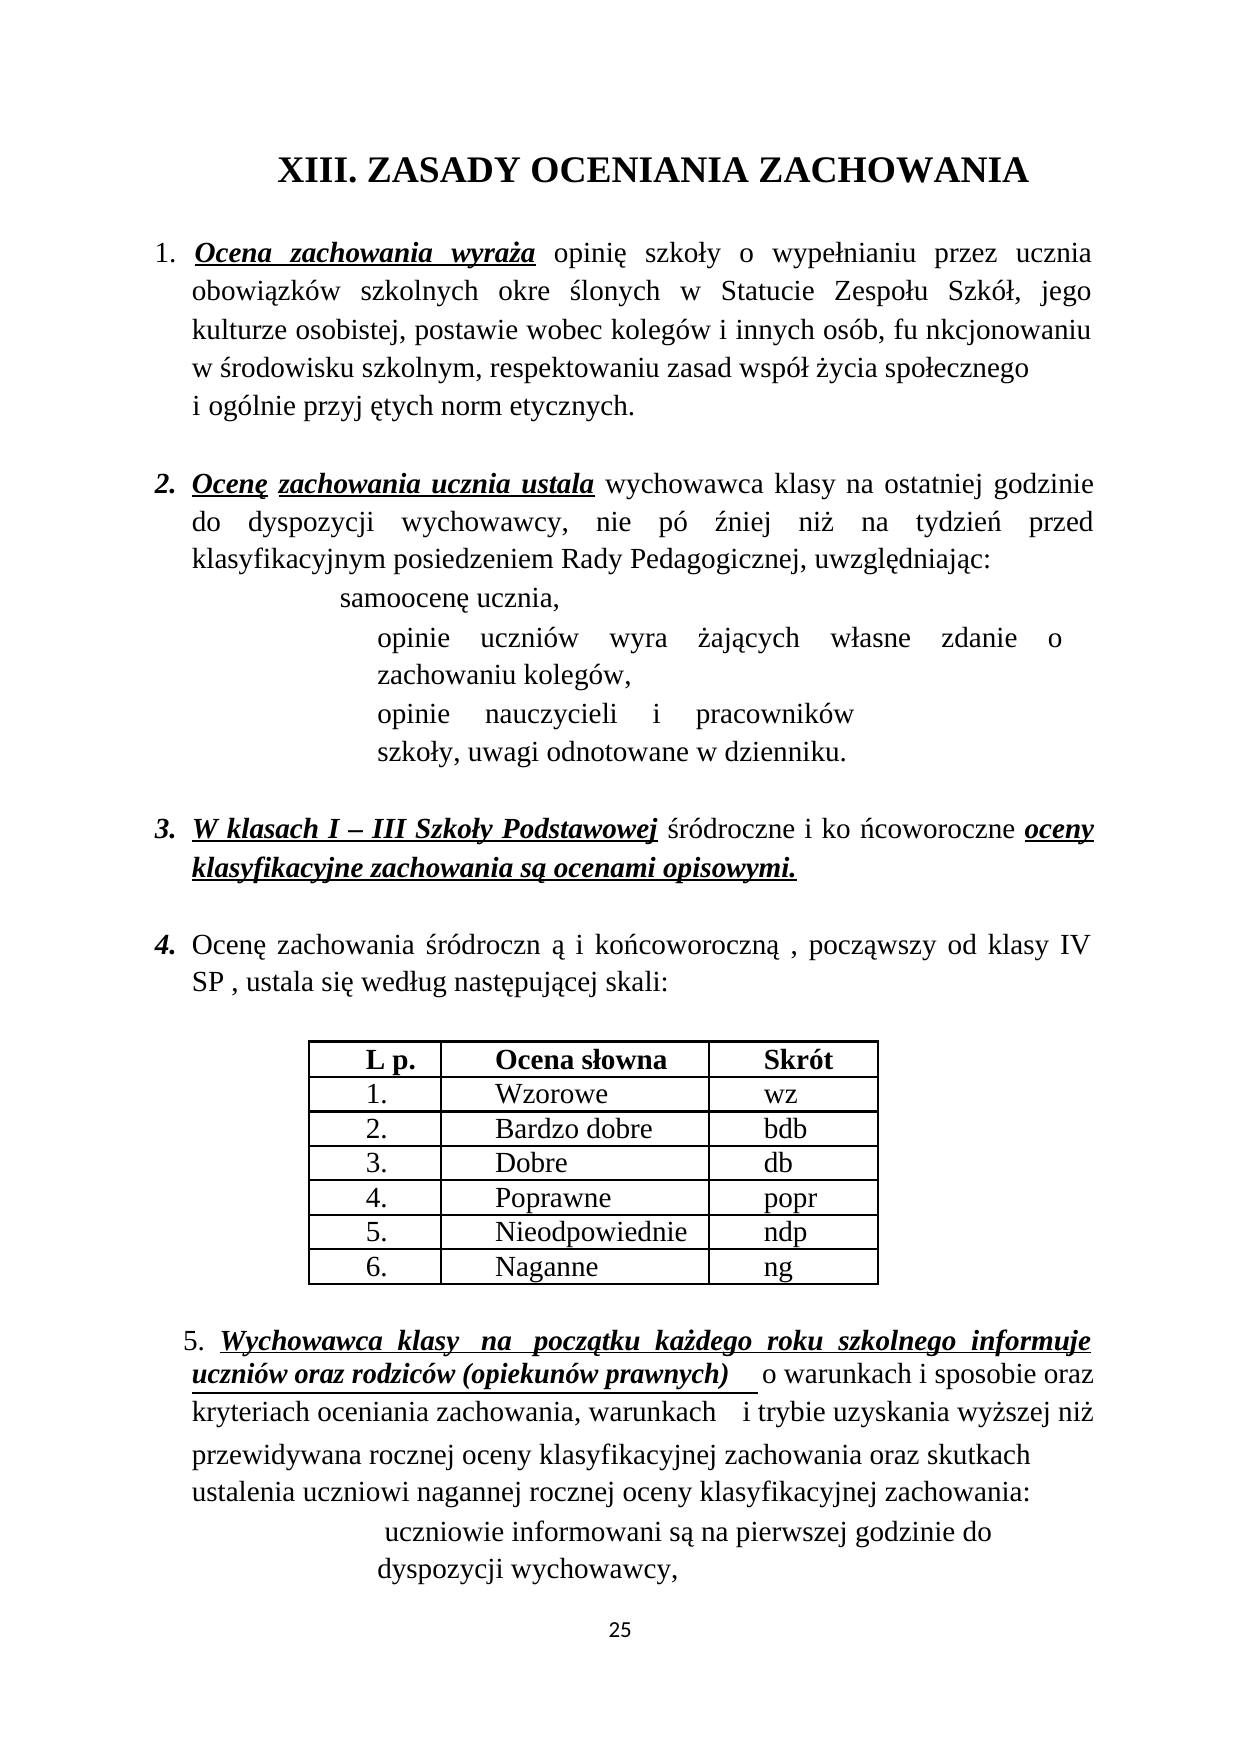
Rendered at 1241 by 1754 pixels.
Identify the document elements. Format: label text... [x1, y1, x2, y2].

table_cell db [710, 1147, 877, 1179]
text przewidywana rocznej oceny klasyfikacyjnej zachowania oraz skutkach ustalenia uczniowi nagannej rocznej oceny klasyfikacyjnej zachowania: [192, 1437, 1092, 1508]
text 1. Ocena zachowania wyraża opinię szkoły o wypełnianiu przez ucznia obowiązków szkolnych okre ślonych w Statucie Zespołu Szkół, jego kulturze osobistej, postawie wobec kolegów i innych osób, fu nkcjonowaniu w środowisku szkolnym, respektowaniu zasad współ życia społecznego [154, 235, 1092, 383]
table_header 5. Wychowawca klasy na początku każdego roku szkolnego informuje [154, 1323, 1094, 1357]
table_header Ocena słowna [442, 1043, 708, 1076]
table_cell Bardzo dobre [442, 1113, 708, 1145]
list Ocenę zachowania ucznia ustala wychowawca klasy na ostatniej godzinie do dyspozycji wychowawcy, nie pó źniej niż na tydzień przed klasyfikacyjnym posiedzeniem Rady Pedagogicznej, uwzględniając: [154, 466, 1094, 575]
table_cell Nieodpowiednie [442, 1216, 708, 1248]
table_cell uczniów oraz rodziców (opiekunów prawnych) [192, 1357, 733, 1392]
table_cell Naganne [442, 1250, 708, 1282]
table_cell i trybie uzyskania wyższej niż [733, 1392, 1094, 1431]
table_cell 4. [310, 1181, 440, 1214]
table_cell 5. [310, 1216, 440, 1248]
table_cell [733, 1357, 758, 1392]
table_cell [154, 1392, 192, 1431]
table_cell popr [710, 1181, 877, 1214]
text 25 [608, 1615, 1094, 1643]
table_cell wz [710, 1078, 877, 1110]
text samoocenę ucznia, [339, 580, 1094, 614]
table_cell Wzorowe [442, 1078, 708, 1110]
table_cell 6. [310, 1250, 440, 1282]
table_cell ndp [710, 1216, 877, 1248]
table_cell Dobre [442, 1147, 708, 1179]
table_cell Poprawne [442, 1181, 708, 1214]
table_cell 3. [310, 1147, 440, 1179]
table_cell 2. [310, 1113, 440, 1145]
list ogólnie przyj ętych norm etycznych. [192, 388, 1094, 422]
text XIII. ZASADY OCENIANIA ZACHOWANIA [277, 147, 1094, 190]
table_cell kryteriach oceniania zachowania, warunkach [192, 1394, 733, 1431]
table_cell o warunkach i sposobie oraz [758, 1357, 1094, 1392]
table_header L p. [310, 1043, 440, 1076]
text uczniowie informowani są na pierwszej godzinie do dyspozycji wychowawcy, [377, 1514, 1094, 1585]
table_cell bdb [710, 1113, 877, 1145]
list Ocenę zachowania śródroczn ą i końcoworoczną , począwszy od klasy IV SP , ustala się według następującej skali: [154, 927, 1092, 998]
table_header Skrót [710, 1043, 877, 1076]
text opinie uczniów wyra żających własne zdanie o zachowaniu kolegów, [377, 620, 1063, 690]
text opinie nauczycieli i pracowników szkoły, uwagi odnotowane w dzienniku. [377, 696, 855, 767]
list W klasach I – III Szkoły Podstawowej śródroczne i ko ńcoworoczne oceny klasyfikacyjne zachowania są ocenami opisowymi. [154, 811, 1094, 884]
table_cell [154, 1357, 192, 1392]
table_cell 1. [310, 1078, 440, 1110]
table_cell ng [710, 1250, 877, 1282]
